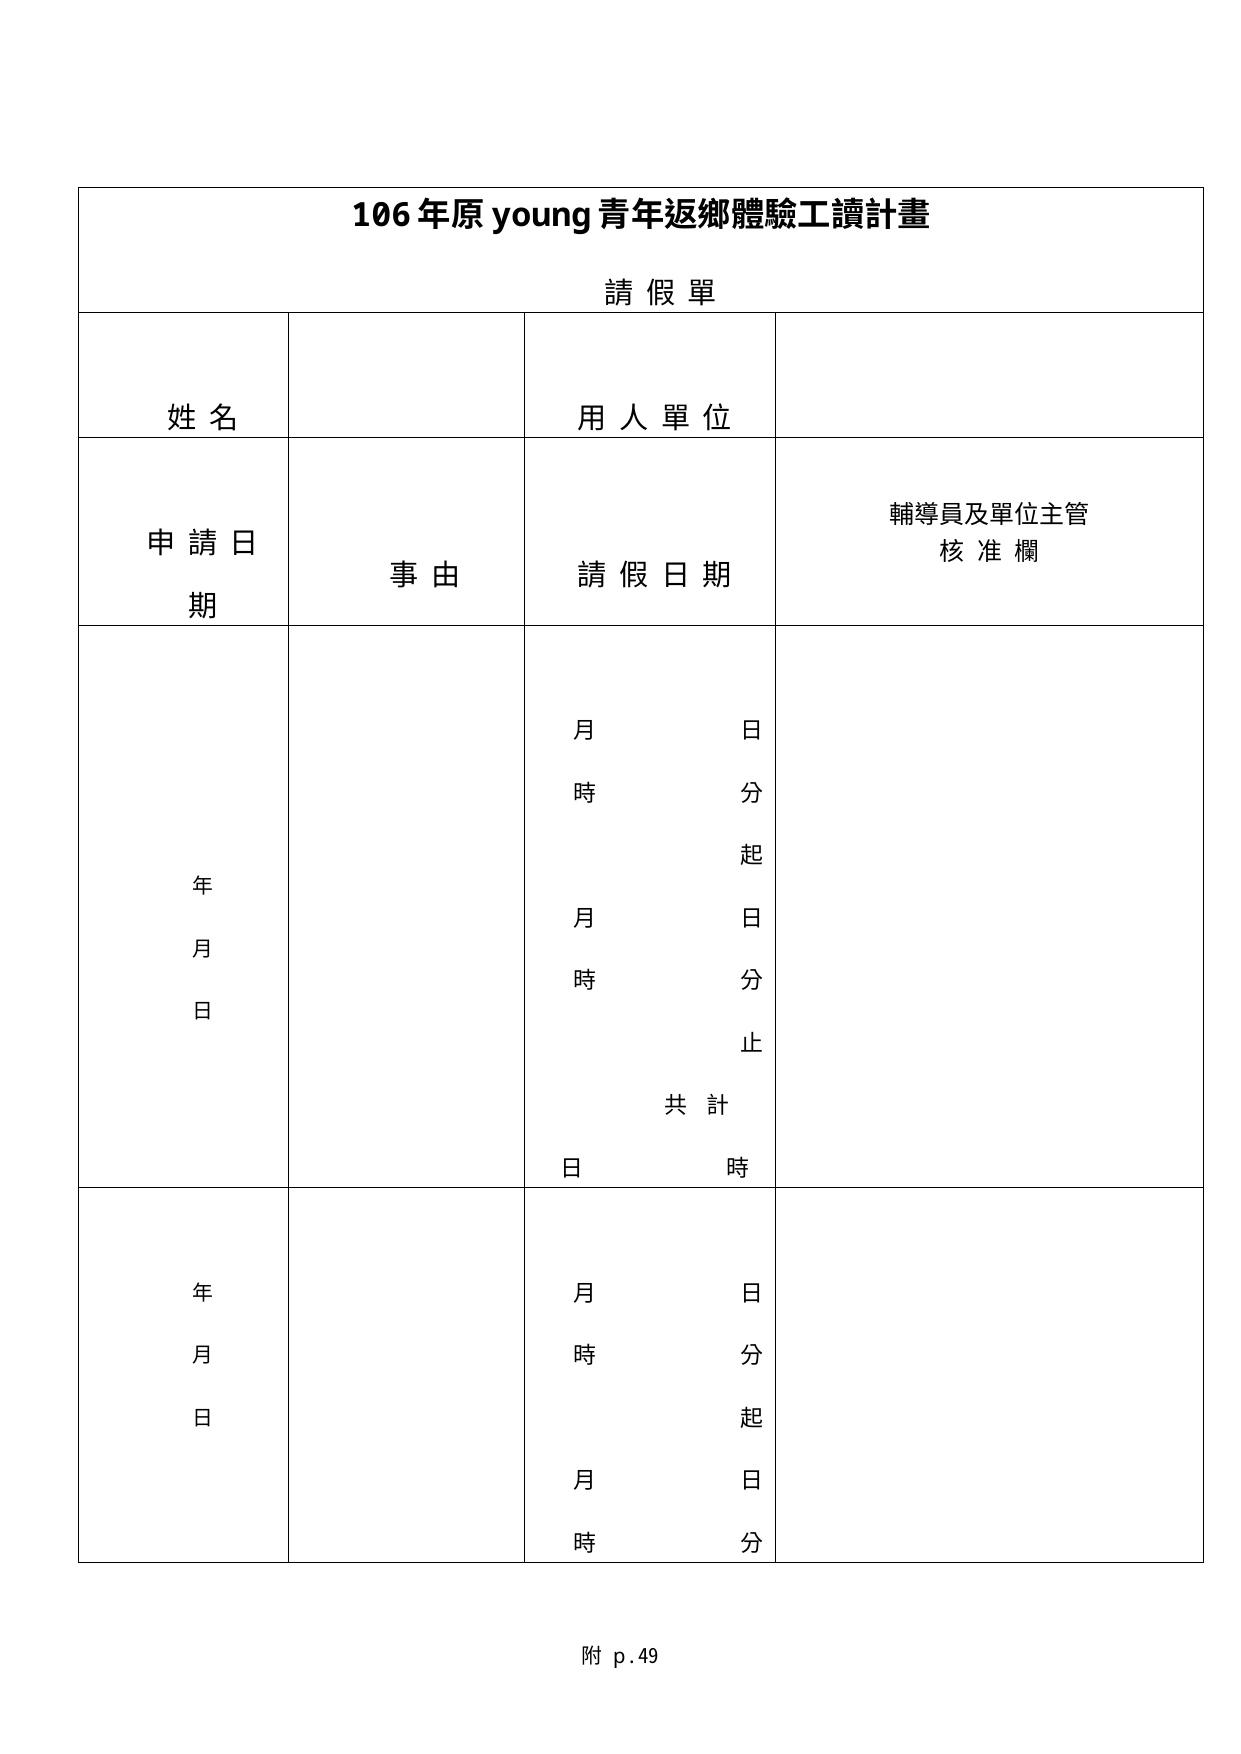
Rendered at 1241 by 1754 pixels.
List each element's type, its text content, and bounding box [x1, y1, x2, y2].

table_cell [289, 313, 524, 437]
table_cell [776, 626, 1203, 1187]
table_cell 用人單位 [525, 313, 775, 437]
table_cell 申請日期 [79, 438, 288, 624]
table_cell 事由 [289, 438, 524, 624]
table_cell 年 月 日 [79, 626, 288, 1187]
table_cell 請假日期 [525, 438, 775, 624]
table_cell [776, 1188, 1203, 1562]
table_header 106年原young青年返鄉體驗工讀計畫 請假單 [79, 188, 1203, 312]
table_cell [776, 313, 1203, 437]
table_cell [289, 1188, 524, 1562]
table_cell [289, 626, 524, 1187]
table_cell 月 日 時 分起 月 日 時 分止 共計 日 時 [525, 626, 775, 1187]
table_cell 輔導員及單位主管 核 准 欄 [776, 438, 1203, 624]
table_cell 月 日 時 分起 月 日 時 分 [525, 1188, 775, 1562]
table_cell 姓名 [79, 313, 288, 437]
table_cell 年 月 日 [79, 1188, 288, 1562]
